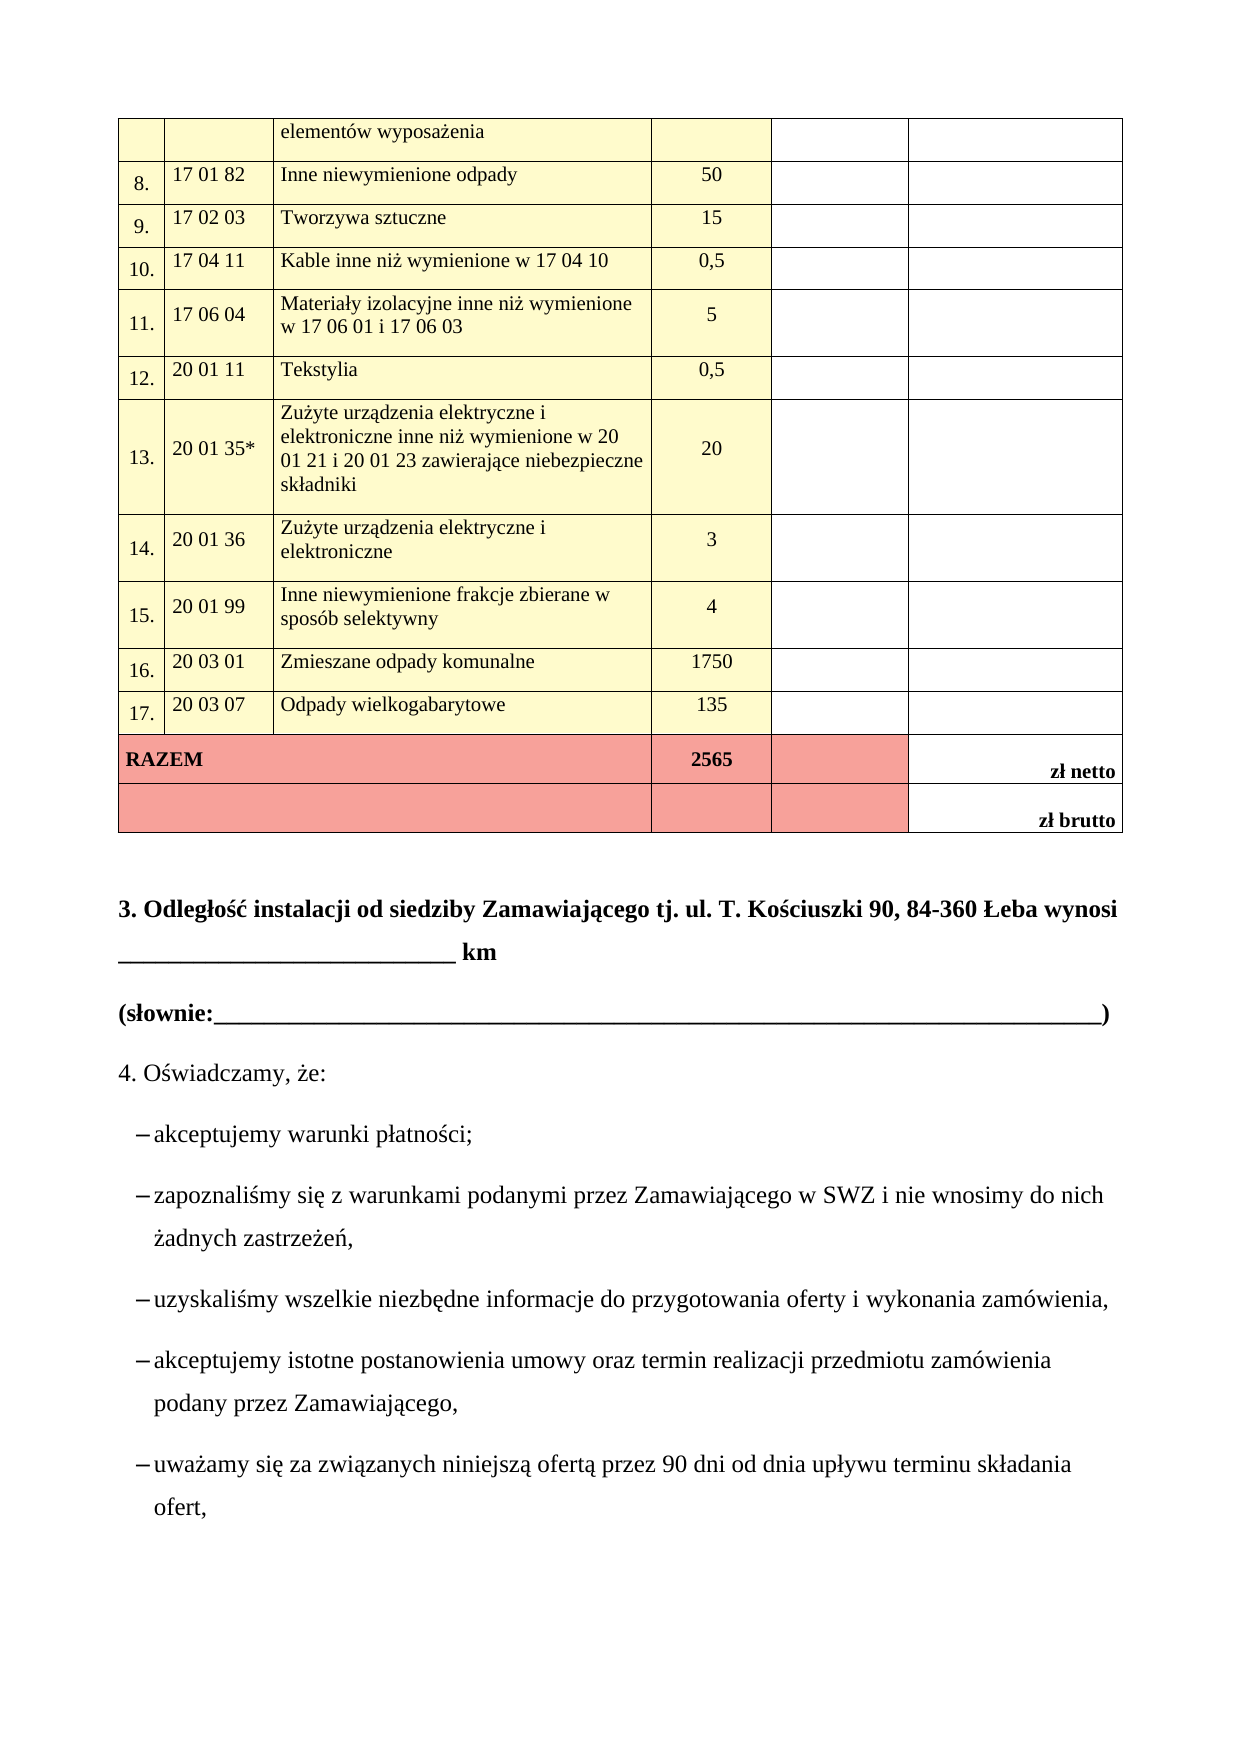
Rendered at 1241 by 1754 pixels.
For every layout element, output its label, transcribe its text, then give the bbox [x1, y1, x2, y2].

table_cell 20 03 07 [165, 692, 273, 733]
table_cell 20 01 36 [165, 515, 273, 581]
table_cell 20 03 01 [165, 649, 273, 691]
table_cell [909, 290, 1122, 356]
table_cell zł netto [909, 735, 1122, 783]
table_cell [652, 119, 771, 161]
table_cell 15 [652, 205, 771, 247]
table_cell 50 [652, 162, 771, 204]
list akceptujemy warunki płatności; [136, 1119, 1122, 1148]
text 3. Odległość instalacji od siedziby Zamawiającego tj. ul. T. Kościuszki 90, 84-360 Łeba wynosi ___________________________ km [118, 894, 1122, 966]
table_cell RAZEM [119, 735, 651, 783]
table_cell 16. [119, 649, 164, 691]
table_cell 20 [652, 400, 771, 514]
table_cell Inne niewymienione frakcje zbierane w sposób selektywny [274, 582, 651, 648]
table_cell [909, 400, 1122, 514]
table_cell Materiały izolacyjne inne niż wymienione w 17 06 01 i 17 06 03 [274, 290, 651, 356]
table_cell 20 01 35* [165, 400, 273, 514]
table_cell [772, 162, 908, 204]
table_cell 9. [119, 205, 164, 247]
table_cell 4 [652, 582, 771, 648]
table_cell Zużyte urządzenia elektryczne i elektroniczne [274, 515, 651, 581]
table_cell [772, 400, 908, 514]
table_cell 15. [119, 582, 164, 648]
table_cell [909, 582, 1122, 648]
table_cell [772, 649, 908, 691]
table_cell [772, 735, 908, 783]
table_cell 10. [119, 248, 164, 289]
list akceptujemy istotne postanowienia umowy oraz termin realizacji przedmiotu zamówienia podany przez Zamawiającego, [136, 1345, 1122, 1417]
table_cell 2565 [652, 735, 771, 783]
table_cell 12. [119, 357, 164, 399]
table_cell [909, 248, 1122, 289]
list uzyskaliśmy wszelkie niezbędne informacje do przygotowania oferty i wykonania zamówienia, [136, 1284, 1122, 1313]
table_cell zł brutto [909, 784, 1122, 832]
table_cell [909, 162, 1122, 204]
table_cell Inne niewymienione odpady [274, 162, 651, 204]
table_cell elementów wyposażenia [274, 119, 651, 161]
list 4. Oświadczamy, że: [118, 1058, 1122, 1087]
table_cell 20 01 11 [165, 357, 273, 399]
table_cell [909, 692, 1122, 733]
table_cell [652, 784, 771, 832]
table_cell 20 01 99 [165, 582, 273, 648]
table_cell [909, 119, 1122, 161]
list uważamy się za związanych niniejszą ofertą przez 90 dni od dnia upływu terminu składania ofert, [136, 1449, 1122, 1521]
table_cell Tekstylia [274, 357, 651, 399]
table_cell 17 02 03 [165, 205, 273, 247]
table_cell Kable inne niż wymienione w 17 04 10 [274, 248, 651, 289]
table_cell 5 [652, 290, 771, 356]
table_cell 14. [119, 515, 164, 581]
table_cell 0,5 [652, 248, 771, 289]
table_cell 17 04 11 [165, 248, 273, 289]
table_cell 1750 [652, 649, 771, 691]
table_cell Odpady wielkogabarytowe [274, 692, 651, 733]
table_cell Zmieszane odpady komunalne [274, 649, 651, 691]
table_cell 3 [652, 515, 771, 581]
table_cell [772, 784, 908, 832]
table_cell Zużyte urządzenia elektryczne i elektroniczne inne niż wymienione w 20 01 21 i 20 01 23 zawierające niebezpieczne składniki [274, 400, 651, 514]
table_cell [909, 205, 1122, 247]
table_cell 17 01 82 [165, 162, 273, 204]
table_cell 8. [119, 162, 164, 204]
table_cell [772, 205, 908, 247]
table_cell [119, 784, 651, 832]
table_cell [772, 692, 908, 733]
table_cell [909, 649, 1122, 691]
table_cell [772, 357, 908, 399]
table_cell 17. [119, 692, 164, 733]
table_cell Tworzywa sztuczne [274, 205, 651, 247]
table_cell [909, 357, 1122, 399]
table_cell [119, 119, 164, 161]
list zapoznaliśmy się z warunkami podanymi przez Zamawiającego w SWZ i nie wnosimy do nich żadnych zastrzeżeń, [136, 1180, 1122, 1252]
table_cell 17 06 04 [165, 290, 273, 356]
table_cell 0,5 [652, 357, 771, 399]
table_cell [772, 290, 908, 356]
table_cell [909, 515, 1122, 581]
table_cell 135 [652, 692, 771, 733]
table_cell [165, 119, 273, 161]
table_cell 11. [119, 290, 164, 356]
table_cell [772, 119, 908, 161]
text (słownie:_______________________________________________________________________) [118, 998, 1122, 1026]
table_cell [772, 248, 908, 289]
table_cell 13. [119, 400, 164, 514]
table_cell [772, 515, 908, 581]
table_cell [772, 582, 908, 648]
